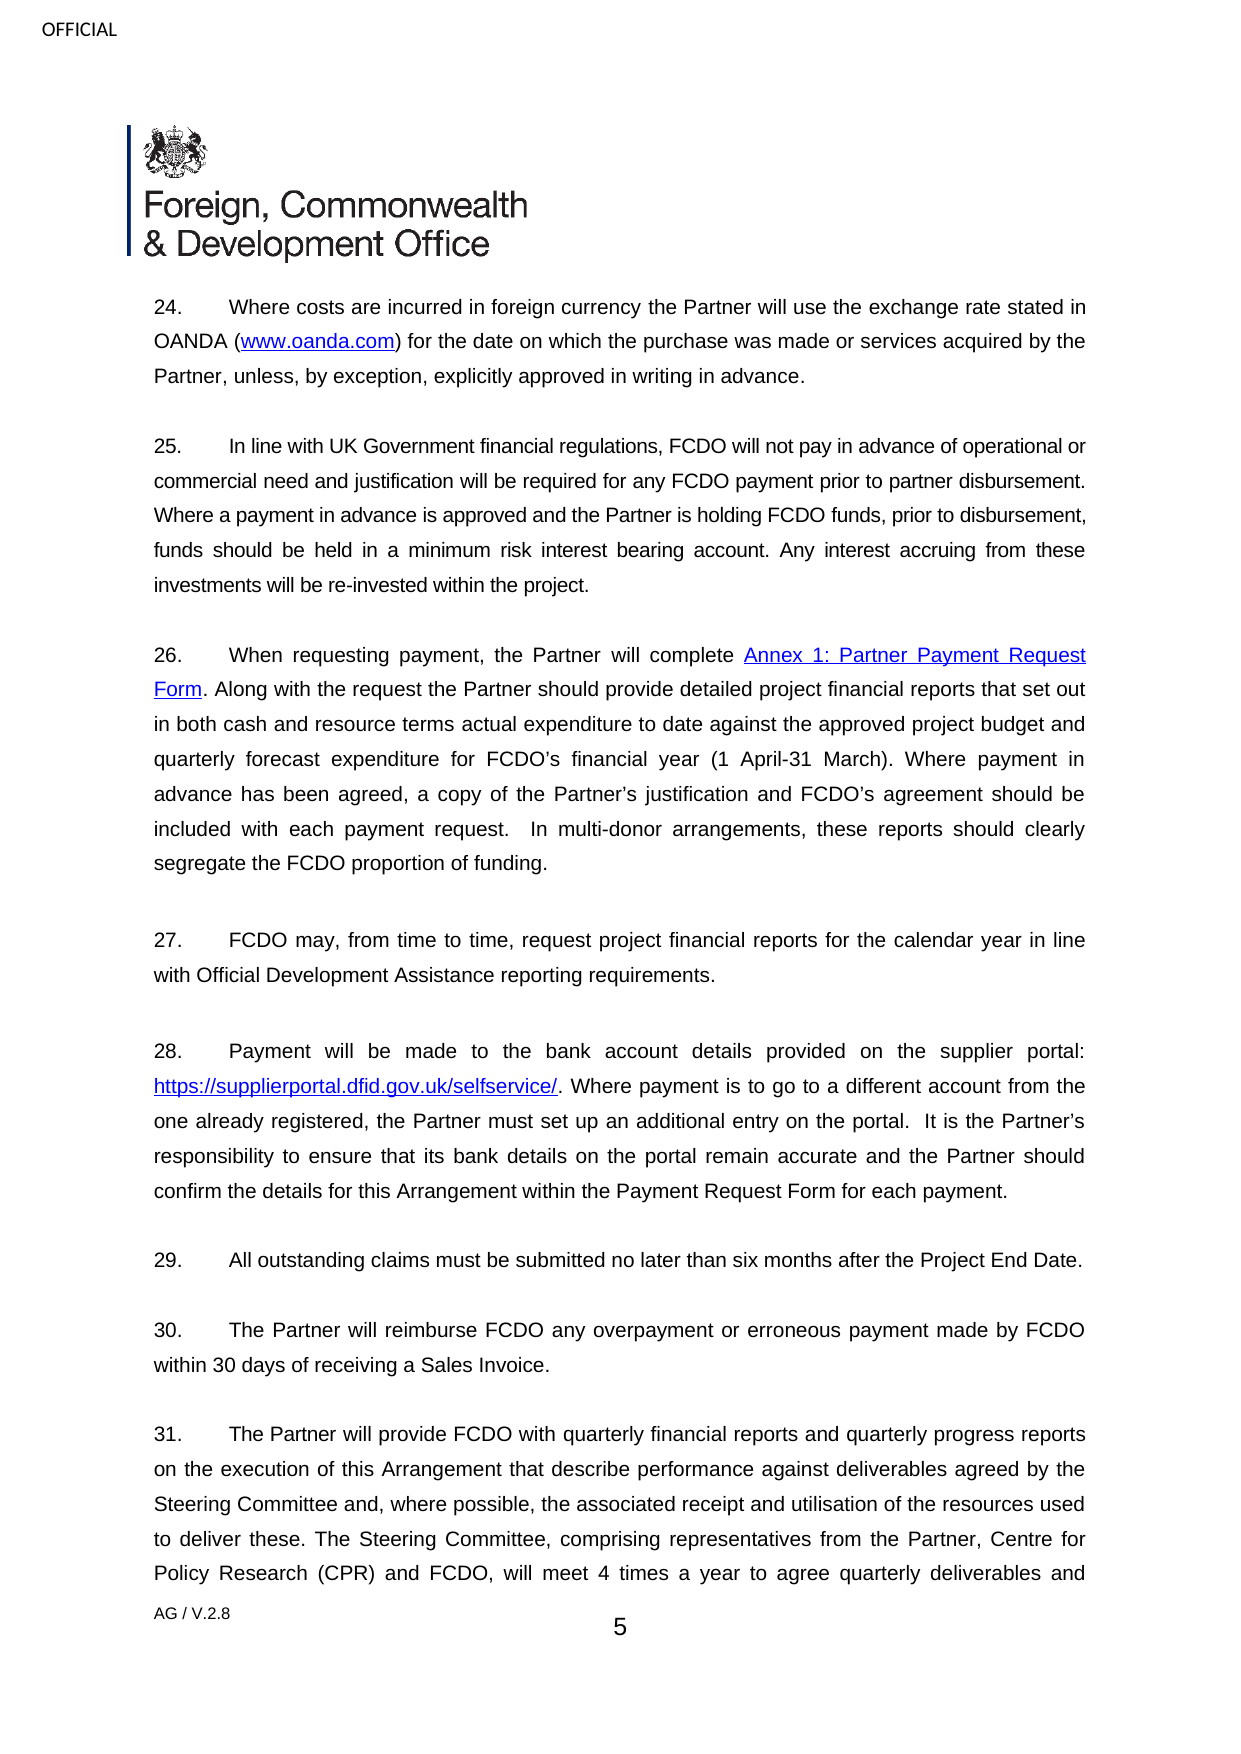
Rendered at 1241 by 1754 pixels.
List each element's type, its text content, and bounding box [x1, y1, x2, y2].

list FCDO may, from time to time, request project financial reports for the calendar year in line with Official Development Assistance reporting requirements. [153, 929, 1087, 987]
list The Partner will reimburse FCDO any overpayment or erroneous payment made by FCDO within 30 days of receiving a Sales Invoice. [153, 1318, 1087, 1376]
list When requesting payment, the Partner will complete Annex 1: Partner Payment Request Form. Along with the request the Partner should provide detailed project financial reports that set out in both cash and resource terms actual expenditure to date against the approved project budget and quarterly forecast expenditure for FCDO’s financial year (1 April-31 March). Where payment in advance has been agreed, a copy of the Partner’s justification and FCDO’s agreement should be included with each payment request. In multi-donor arrangements, these reports should clearly segregate the FCDO proportion of funding. [153, 643, 1087, 875]
list Payment will be made to the bank account details provided on the supplier portal: https://supplierportal.dfid.gov.uk/selfservice/. Where payment is to go to a different account from the one already registered, the Partner must set up an additional entry on the portal. It is the Partner’s responsibility to ensure that its bank details on the portal remain accurate and the Partner should confirm the details for this Arrangement within the Payment Request Form for each payment. [153, 1040, 1087, 1202]
list The Partner will provide FCDO with quarterly financial reports and quarterly progress reports on the execution of this Arrangement that describe performance against deliverables agreed by the Steering Committee and, where possible, the associated receipt and utilisation of the resources used to deliver these. The Steering Committee, comprising representatives from the Partner, Centre for Policy Research (CPR) and FCDO, will meet 4 times a year to agree quarterly deliverables and [153, 1423, 1087, 1585]
list In line with UK Government financial regulations, FCDO will not pay in advance of operational or commercial need and justification will be required for any FCDO payment prior to partner disbursement. Where a payment in advance is approved and the Partner is holding FCDO funds, prior to disbursement, funds should be held in a minimum risk interest bearing account. Any interest accruing from these investments will be re-invested within the project. [153, 434, 1087, 597]
list All outstanding claims must be submitted no later than six months after the Project End Date. [153, 1249, 1087, 1272]
list Where costs are incurred in foreign currency the Partner will use the exchange rate stated in OANDA (www.oanda.com) for the date on which the purchase was made or services acquired by the Partner, unless, by exception, explicitly approved in writing in advance. [153, 295, 1087, 388]
picture [127, 125, 529, 263]
